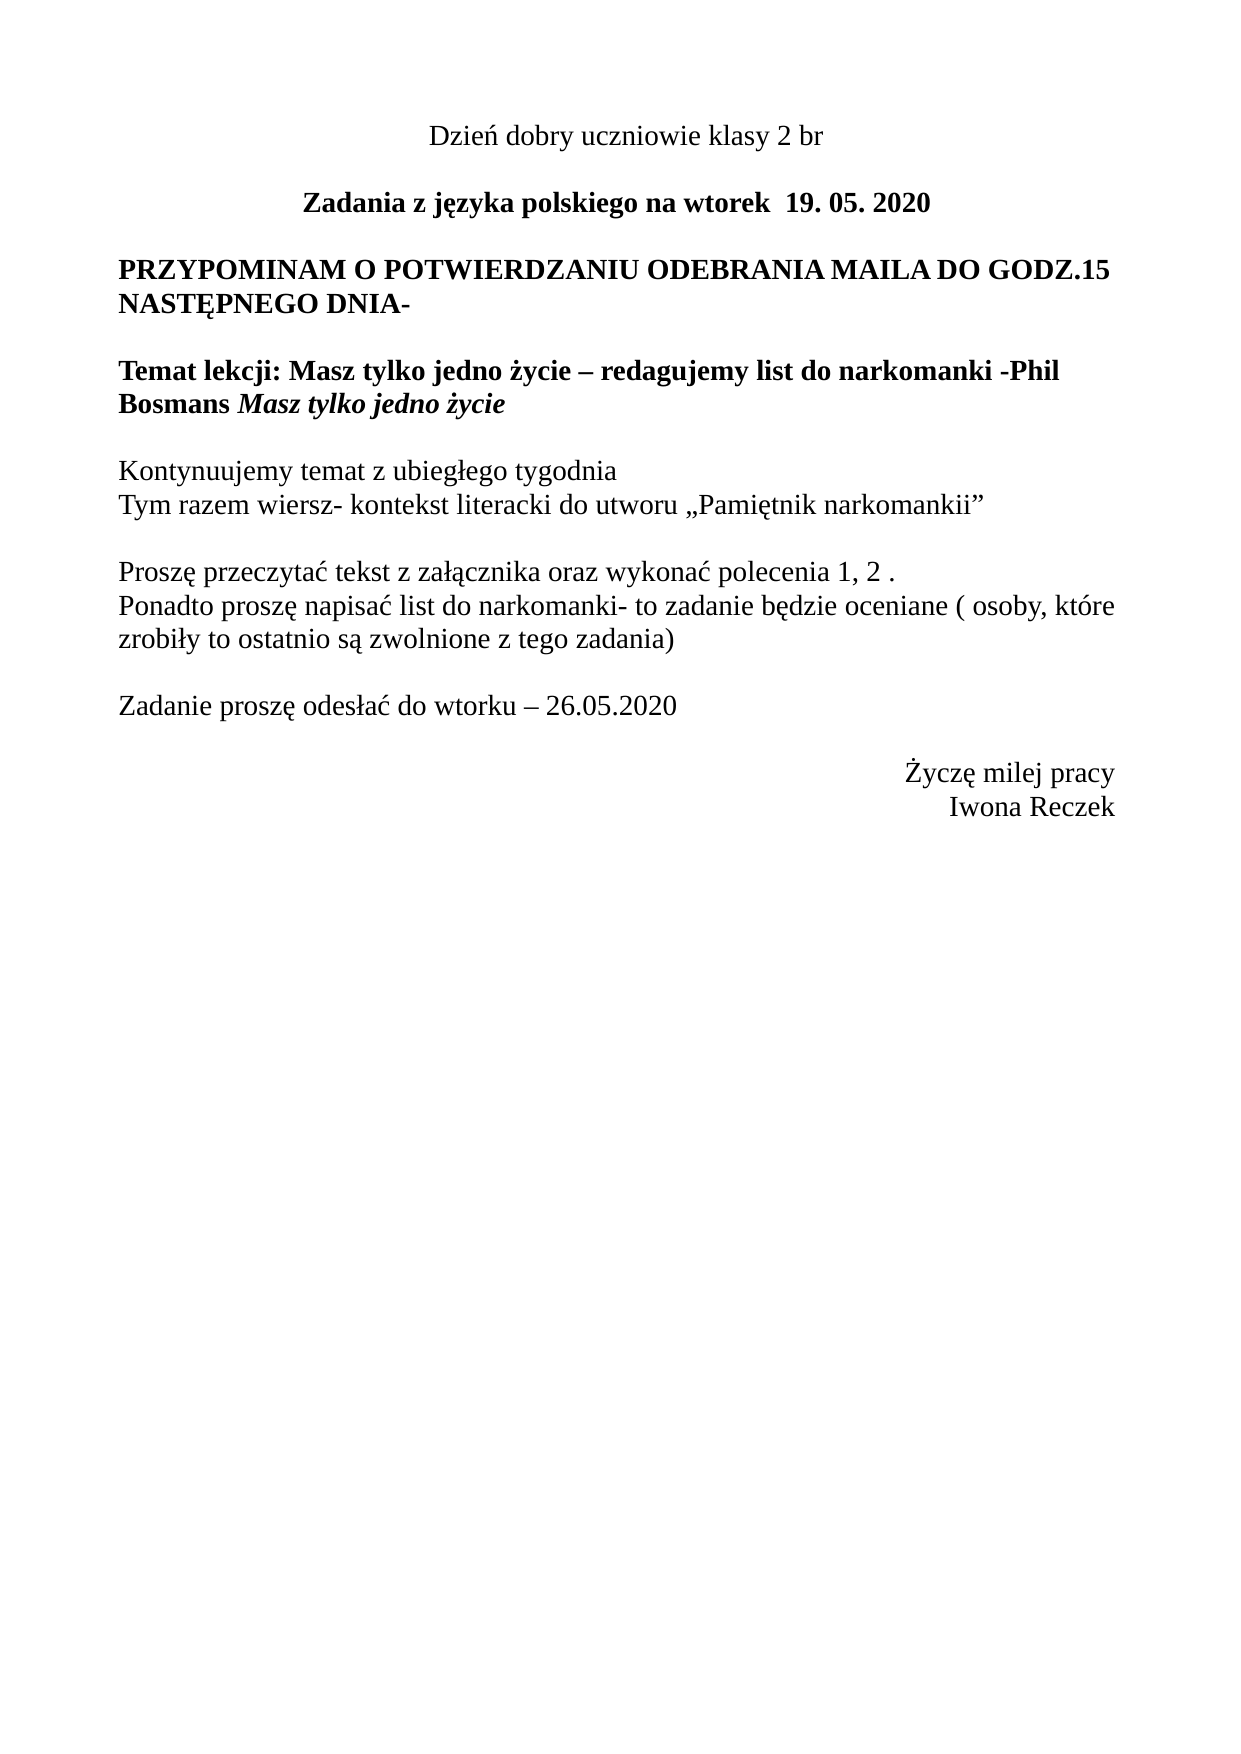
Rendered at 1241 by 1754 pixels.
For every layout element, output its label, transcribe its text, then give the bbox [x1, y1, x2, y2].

text Dzień dobry uczniowie klasy 2 br [118, 118, 1122, 152]
text Ponadto proszę napisać list do narkomanki- to zadanie będzie oceniane ( osoby, które zrobiły to ostatnio są zwolnione z tego zadania) [118, 588, 1122, 655]
text Tym razem wiersz- kontekst literacki do utworu „Pamiętnik narkomankii” [118, 487, 1122, 521]
text Iwona Reczek [118, 789, 1122, 822]
text Zadania z języka polskiego na wtorek 19. 05. 2020 [118, 185, 1122, 219]
text Zadanie proszę odesłać do wtorku – 26.05.2020 [118, 688, 1122, 722]
text Kontynuujemy temat z ubiegłego tygodnia [118, 453, 1122, 487]
text Proszę przeczytać tekst z załącznika oraz wykonać polecenia 1, 2 . [118, 554, 1122, 588]
text Temat lekcji: Masz tylko jedno życie – redagujemy list do narkomanki -Phil Bosmans Masz tylko jedno życie [118, 353, 1122, 420]
text PRZYPOMINAM O POTWIERDZANIU ODEBRANIA MAILA DO GODZ.15 NASTĘPNEGO DNIA- [118, 252, 1122, 319]
text Życzę milej pracy [118, 755, 1122, 789]
